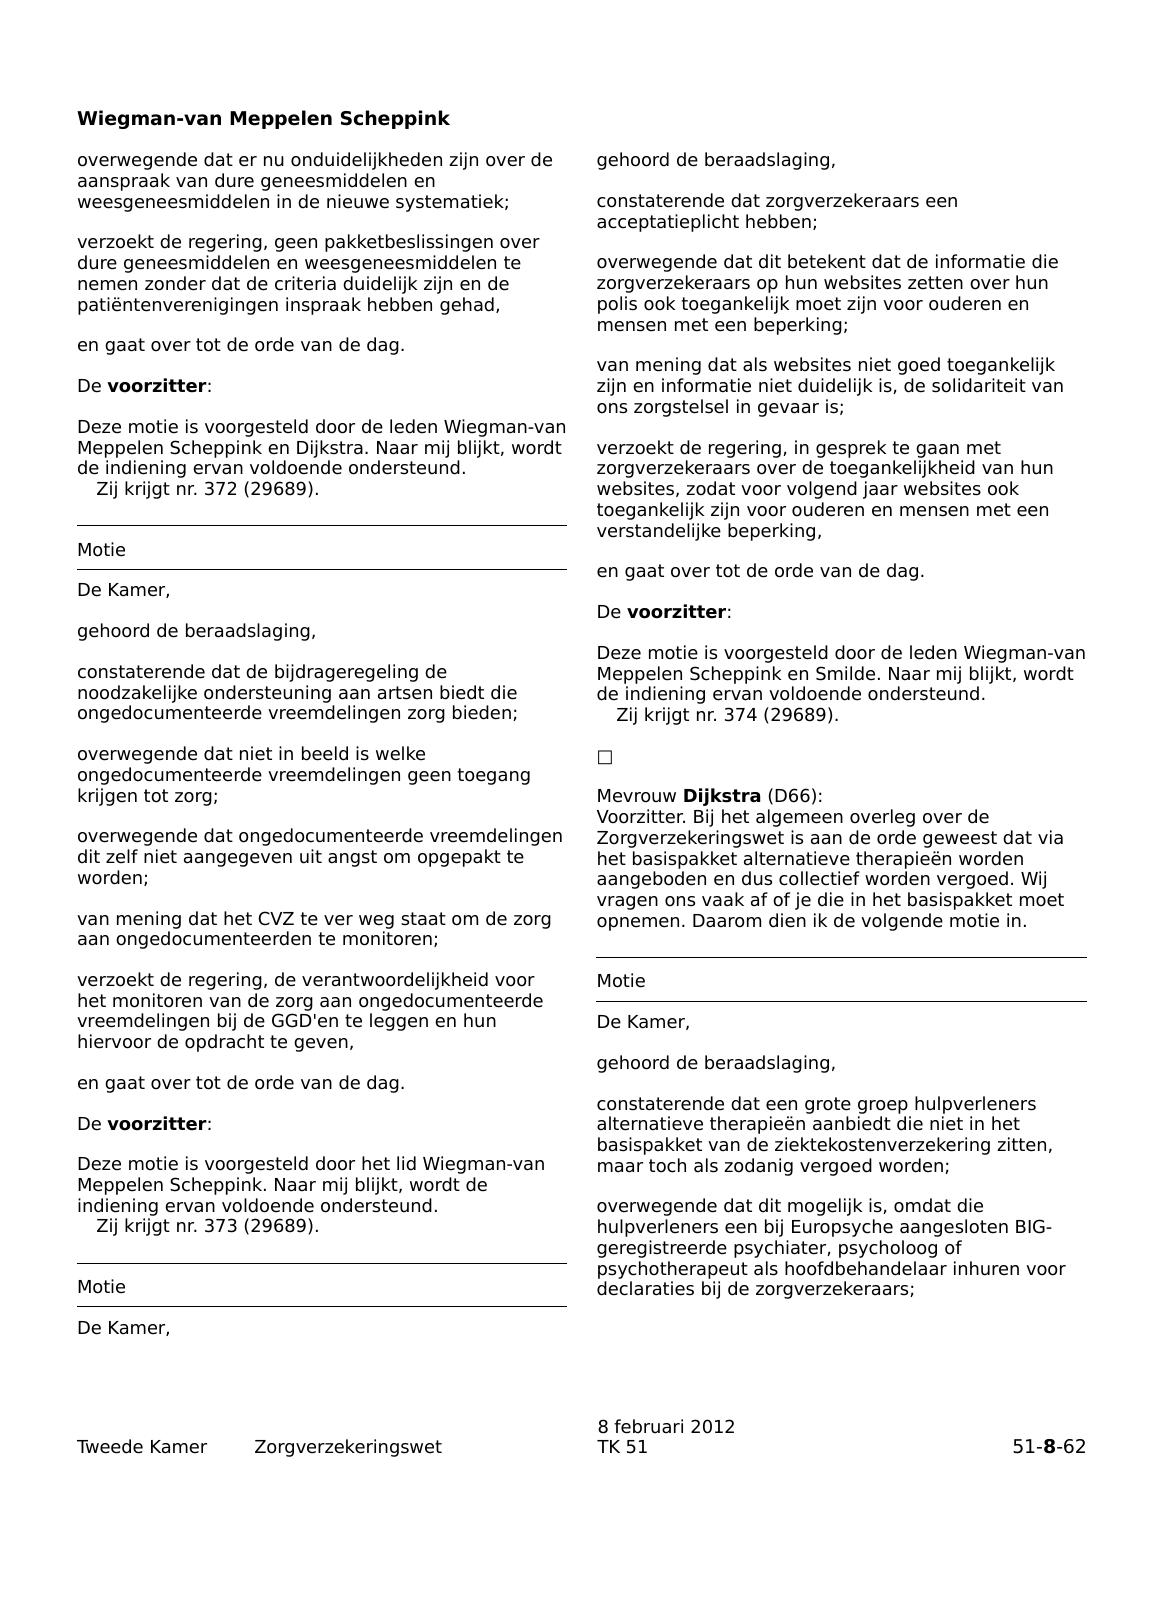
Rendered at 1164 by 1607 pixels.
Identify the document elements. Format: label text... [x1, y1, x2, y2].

text constaterende dat de bijdrageregeling de noodzakelijke ondersteuning aan artsen biedt die ongedocumenteerde vreemdelingen zorg bieden; [77, 662, 567, 724]
text constaterende dat zorgverzekeraars een acceptatieplicht hebben; [596, 191, 1087, 232]
text van mening dat het CVZ te ver weg staat om de zorg aan ongedocumenteerden te monitoren; [77, 908, 567, 950]
text De voorzitter: [77, 1113, 567, 1134]
text De voorzitter: [77, 376, 567, 397]
text verzoekt de regering, geen pakketbeslissingen over dure geneesmiddelen en weesgeneesmiddelen te nemen zonder dat de criteria duidelijk zijn en de patiëntenverenigingen inspraak hebben gehad, [77, 232, 567, 315]
text overwegende dat er nu onduidelijkheden zijn over de aanspraak van dure geneesmiddelen en weesgeneesmiddelen in de nieuwe systematiek; [77, 150, 567, 212]
text overwegende dat niet in beeld is welke ongedocumenteerde vreemdelingen geen toegang krijgen tot zorg; [77, 744, 567, 806]
text De Kamer, [596, 1012, 1087, 1033]
text Motie [77, 1277, 567, 1298]
text overwegende dat ongedocumenteerde vreemdelingen dit zelf niet aangegeven uit angst om opgepakt te worden; [77, 826, 567, 888]
text verzoekt de regering, in gesprek te gaan met zorgverzekeraars over de toegankelijkheid van hun websites, zodat voor volgend jaar websites ook toegankelijk zijn voor ouderen en mensen met een verstandelijke beperking, [596, 437, 1087, 541]
text constaterende dat een grote groep hulpverleners alternatieve therapieën aanbiedt die niet in het basispakket van de ziektekostenverzekering zitten, maar toch als zodanig vergoed worden; [596, 1093, 1087, 1176]
text overwegende dat dit mogelijk is, omdat die hulpverleners een bij Europsyche aangesloten BIG-geregistreerde psychiater, psycholoog of psychotherapeut als hoofdbehandelaar inhuren voor declaraties bij de zorgverzekeraars; [596, 1196, 1087, 1300]
text De Kamer, [77, 580, 567, 601]
text □ [596, 746, 1087, 766]
text en gaat over tot de orde van de dag. [77, 335, 567, 356]
text gehoord de beraadslaging, [77, 621, 567, 642]
text Mevrouw Dijkstra (D66): [596, 786, 1087, 807]
text gehoord de beraadslaging, [596, 150, 1087, 171]
text De voorzitter: [596, 602, 1087, 623]
text De Kamer, [77, 1318, 567, 1338]
text Zij krijgt nr. 373 (29689). [77, 1216, 567, 1237]
text gehoord de beraadslaging, [596, 1053, 1087, 1073]
text Voorzitter. Bij het algemeen overleg over de Zorgverzekeringswet is aan de orde geweest dat via het basispakket alternatieve therapieën worden aangeboden en dus collectief worden vergoed. Wij vragen ons vaak af of je die in het basispakket moet opnemen. Daarom dien ik de volgende motie in. [596, 807, 1087, 931]
text Motie [77, 539, 567, 560]
text en gaat over tot de orde van de dag. [596, 561, 1087, 582]
text Motie [596, 971, 1087, 992]
text Deze motie is voorgesteld door het lid Wiegman-van Meppelen Scheppink. Naar mij blijkt, wordt de indiening ervan voldoende ondersteund. [77, 1154, 567, 1216]
text Deze motie is voorgesteld door de leden Wiegman-van Meppelen Scheppink en Smilde. Naar mij blijkt, wordt de indiening ervan voldoende ondersteund. [596, 643, 1087, 705]
text Zij krijgt nr. 372 (29689). [77, 479, 567, 500]
text Zij krijgt nr. 374 (29689). [596, 705, 1087, 726]
text en gaat over tot de orde van de dag. [77, 1073, 567, 1093]
text van mening dat als websites niet goed toegankelijk zijn en informatie niet duidelijk is, de solidariteit van ons zorgstelsel in gevaar is; [596, 355, 1087, 417]
text Deze motie is voorgesteld door de leden Wiegman-van Meppelen Scheppink en Dijkstra. Naar mij blijkt, wordt de indiening ervan voldoende ondersteund. [77, 417, 567, 479]
text overwegende dat dit betekent dat de informatie die zorgverzekeraars op hun websites zetten over hun polis ook toegankelijk moet zijn voor ouderen en mensen met een beperking; [596, 252, 1087, 335]
text verzoekt de regering, de verantwoordelijkheid voor het monitoren van de zorg aan ongedocumenteerde vreemdelingen bij de GGD'en te leggen en hun hiervoor de opdracht te geven, [77, 970, 567, 1053]
